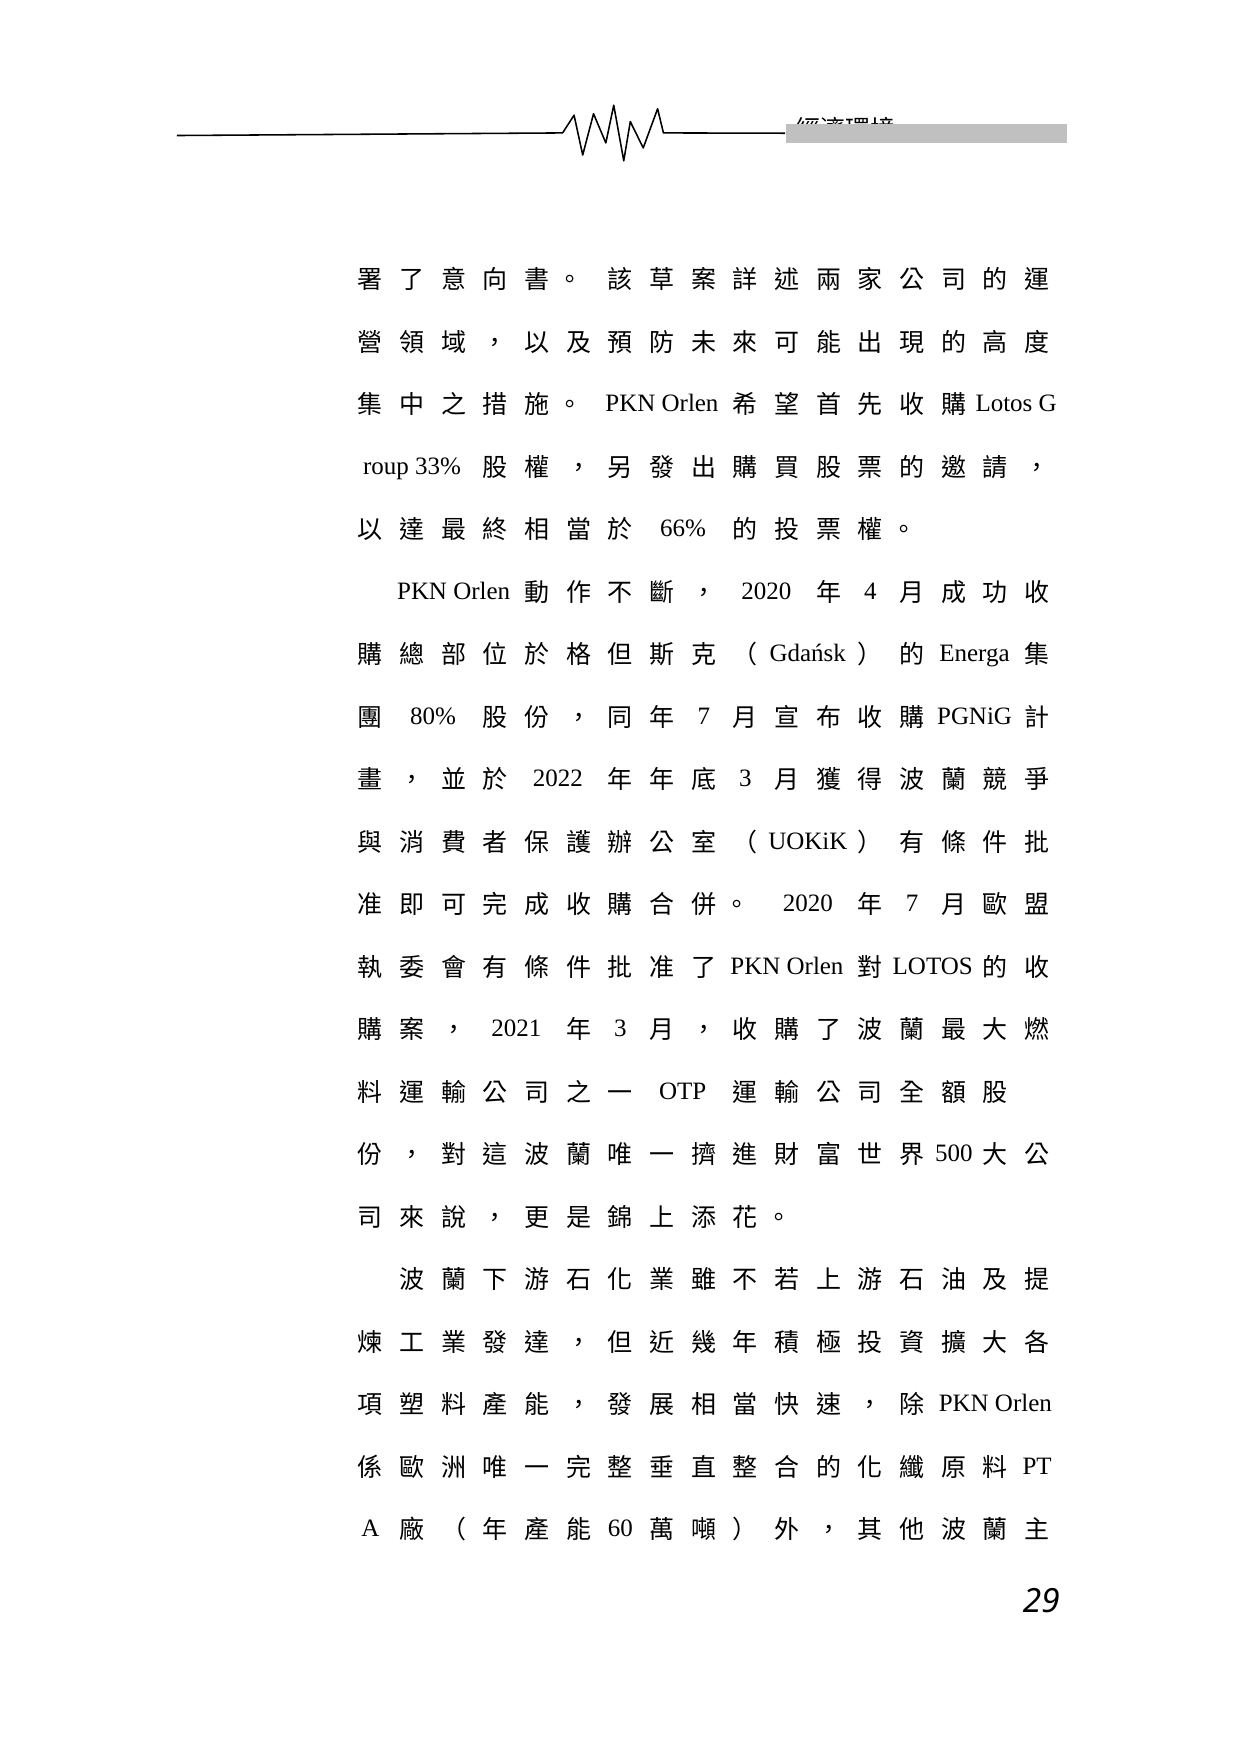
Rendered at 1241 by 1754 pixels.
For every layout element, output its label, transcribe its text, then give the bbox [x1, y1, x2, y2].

text 署了意向書。該草案詳述兩家公司的運營領域，以及預防未來可能出現的高度集中之措施。PKN Orlen希望首先收購Lotos Group 33%股權，另發出購買股票的邀請，以達最終相當於66%的投票權。 [330, 236, 1058, 549]
text PKN Orlen動作不斷，2020年4月成功收購總部位於格但斯克（Gdańsk）的Energa集團80%股份，同年7月宣布收購PGNiG計畫，並於2022年年底3月獲得波蘭競爭與消費者保護辦公室（UOKiK）有條件批准即可完成收購合併。2020年7月歐盟執委會有條件批准了PKN Orlen對LOTOS的收購案，2021年3月，收購了波蘭最大燃料運輸公司之一OTP運輸公司全額股份，對這波蘭唯一擠進財富世界500大公司來說，更是錦上添花。 [330, 549, 1058, 1236]
text 波蘭下游石化業雖不若上游石油及提煉工業發達，但近幾年積極投資擴大各項塑料產能，發展相當快速，除PKN Orlen係歐洲唯一完整垂直整合的化纖原料PTA廠（年產能60萬噸）外，其他波蘭主 [330, 1236, 1058, 1549]
